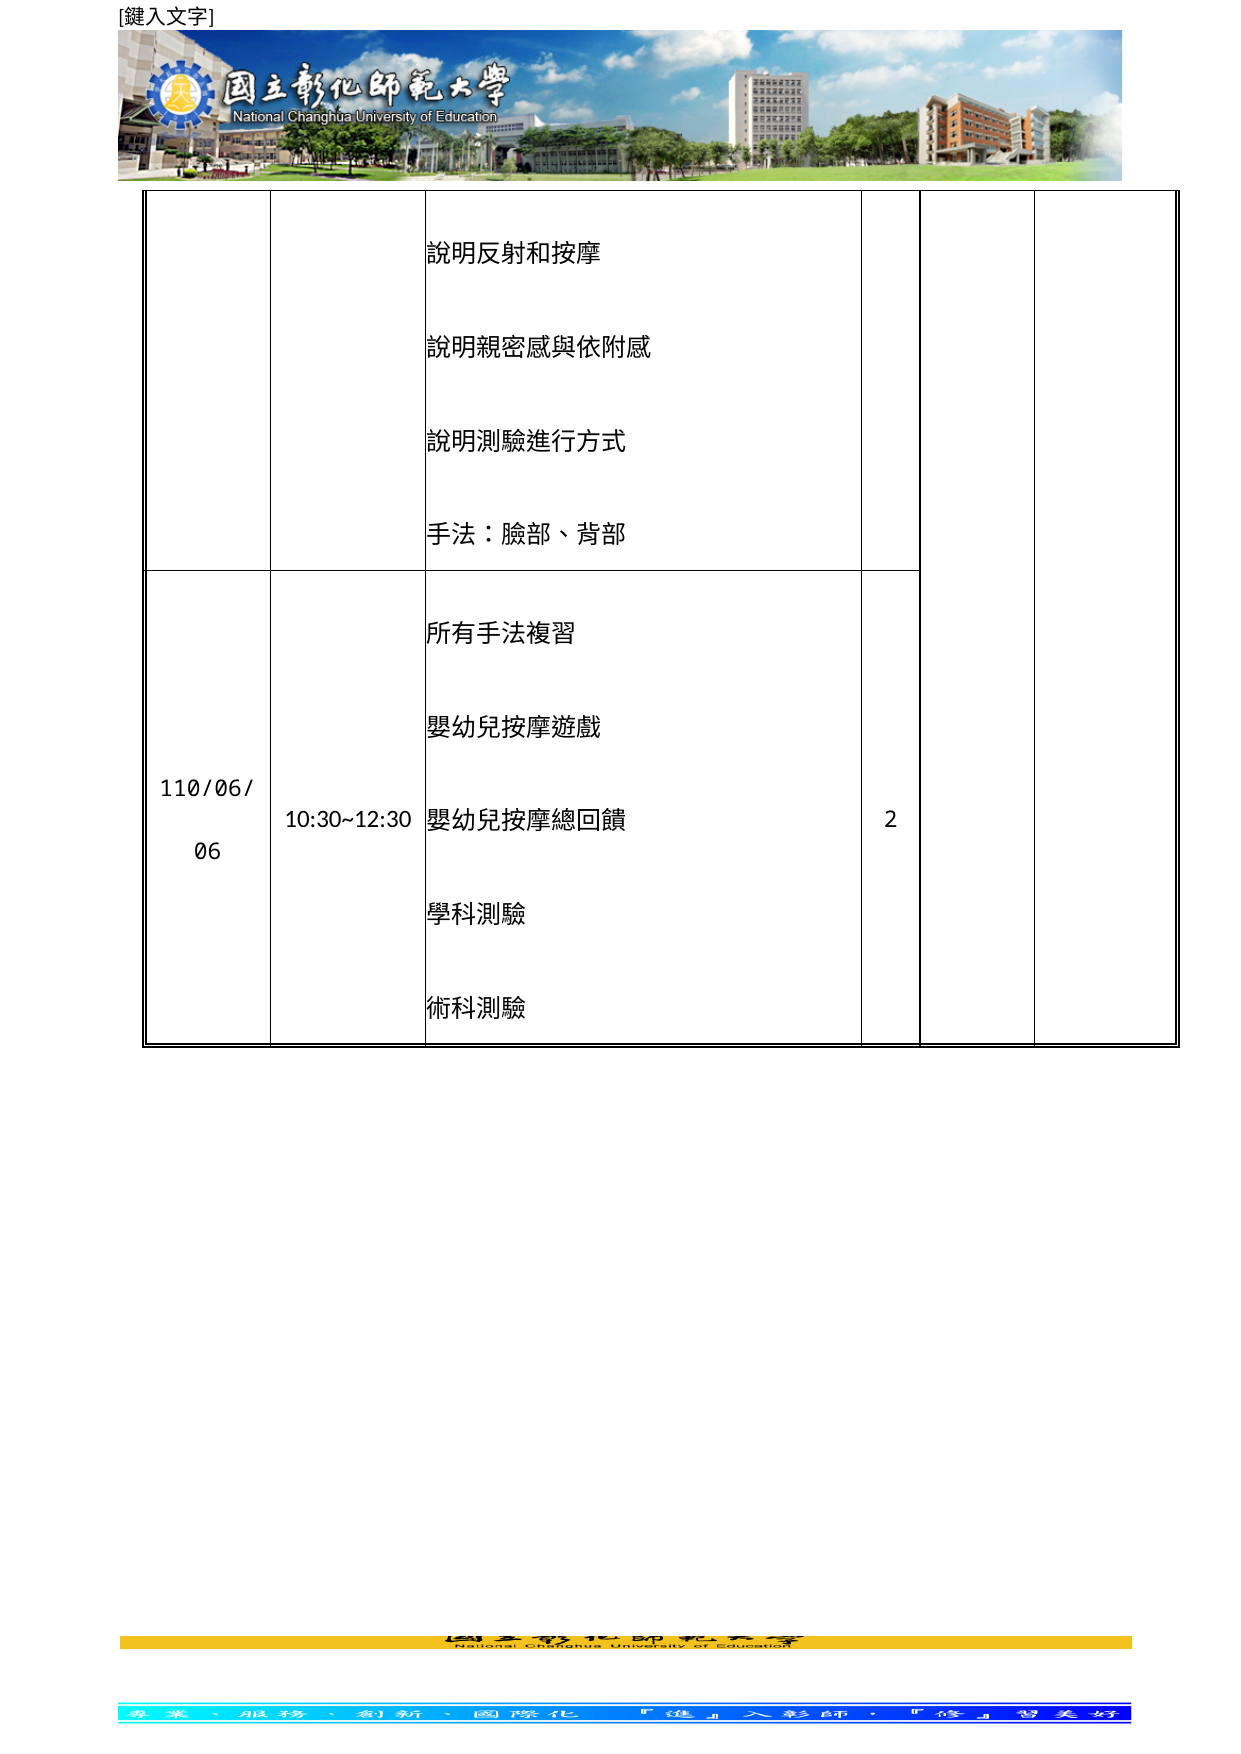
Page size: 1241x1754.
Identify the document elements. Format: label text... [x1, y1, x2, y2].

table_cell [921, 191, 1034, 1043]
table_cell [147, 191, 270, 569]
table_cell 10:30~12:30 [271, 571, 425, 1043]
table_cell [862, 191, 919, 569]
table_cell 說明反射和按摩 說明親密感與依附感 說明測驗進行方式 手法：臉部、背部 [426, 191, 861, 569]
table_cell 110/06/06 [147, 571, 270, 1043]
table_cell 所有手法複習 嬰幼兒按摩遊戲 嬰幼兒按摩總回饋 學科測驗 術科測驗 [426, 571, 861, 1043]
table_cell 2 [862, 571, 919, 1043]
table_cell [1035, 191, 1175, 1043]
table_cell [1180, 190, 1184, 569]
table_cell [116, 190, 142, 1043]
table_cell [1180, 570, 1184, 1043]
table_cell [271, 191, 425, 569]
